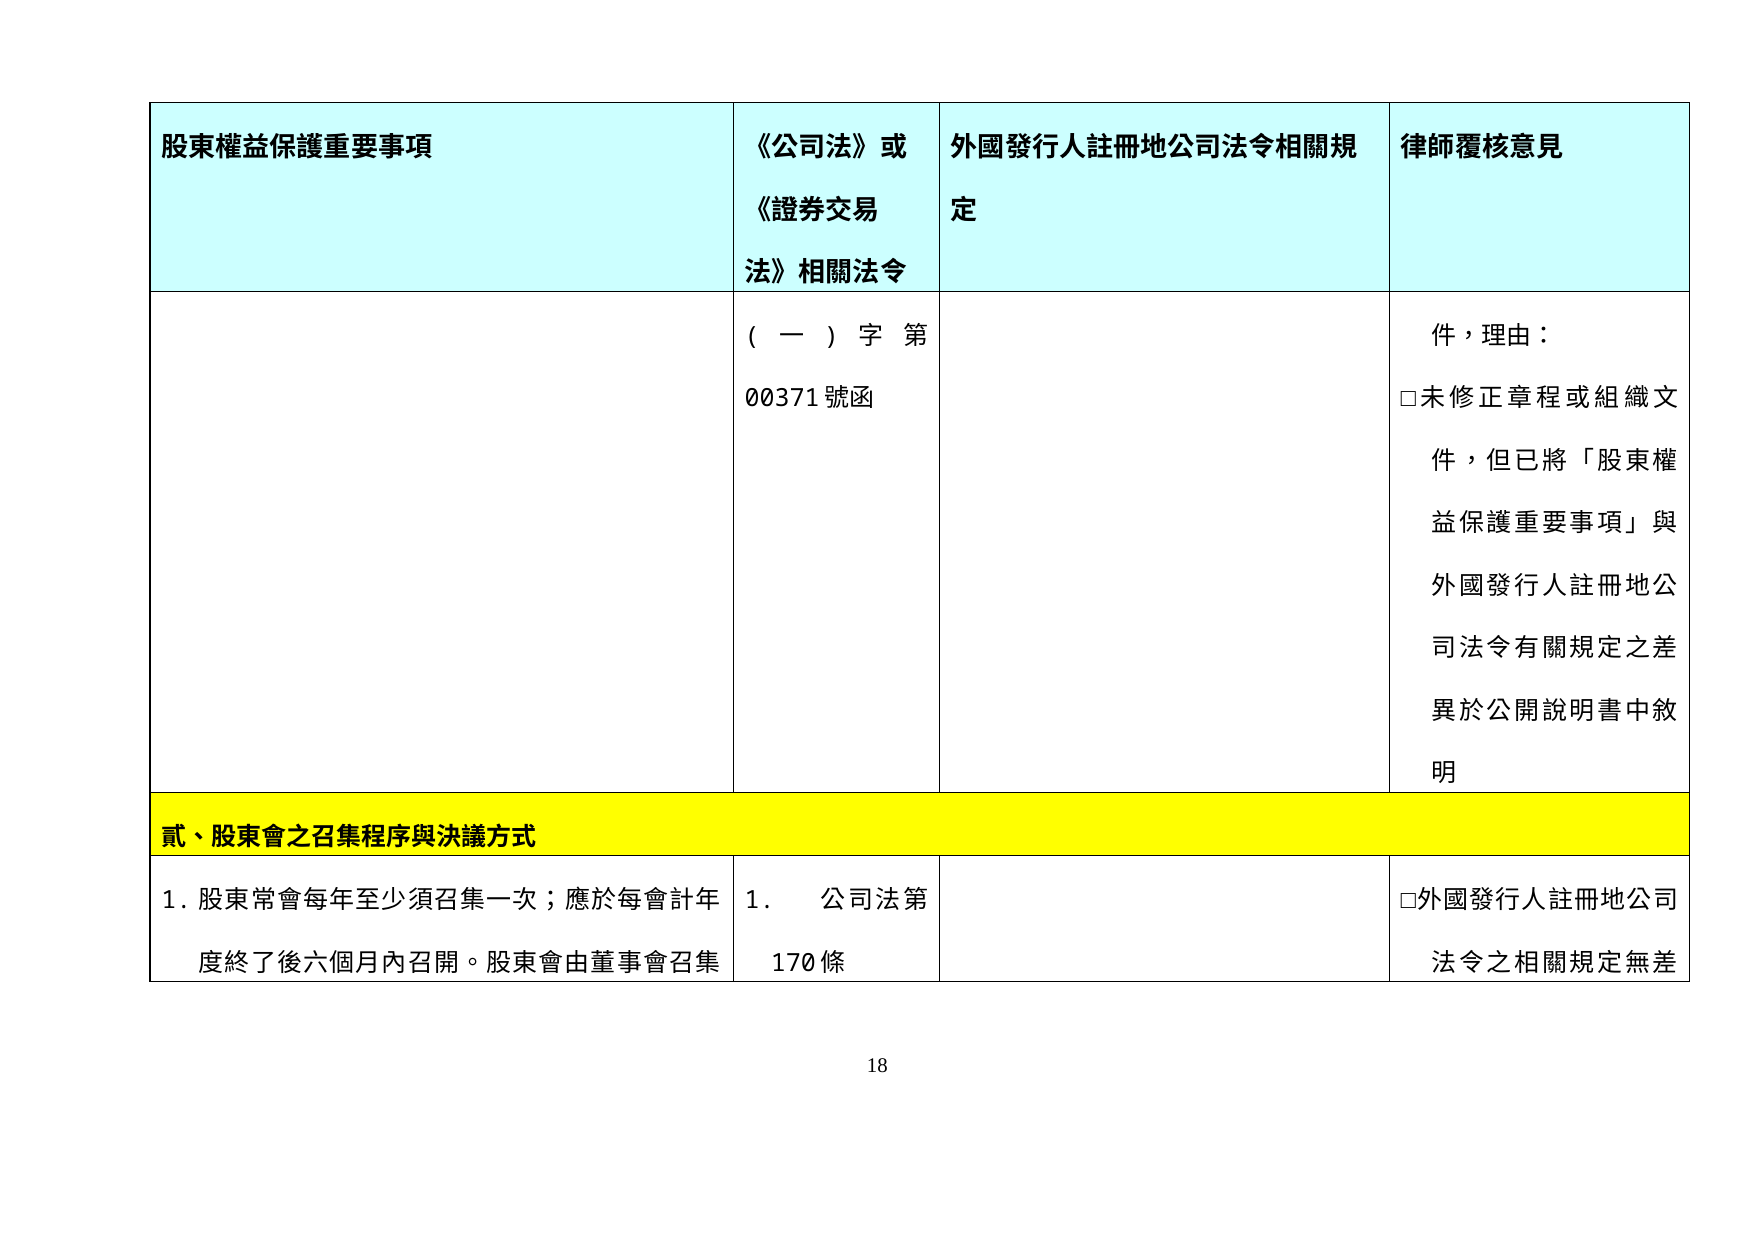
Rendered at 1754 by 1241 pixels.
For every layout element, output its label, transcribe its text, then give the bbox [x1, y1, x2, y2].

table_header 律師覆核意見 [1390, 103, 1689, 291]
table_cell 公司法第170條 公司法第172條之1 公司法第173條第1項、第2項 公司法第172條、證券交易法第26條之1、第43條之6 [734, 856, 939, 981]
table_cell [151, 292, 733, 792]
table_header 外國發行人註冊地公司法令相關規定 [940, 103, 1389, 291]
table_header 股東權益保護重要事項 [151, 103, 733, 291]
table_cell [940, 292, 1389, 792]
table_cell [940, 856, 1389, 981]
table_cell 股東常會每年至少須召集一次；應於每會計年度終了後六個月內召開。股東會由董事會召集之。 股東會應於中華民國境內召開之。若於中華民國境外召開股東會，應於董事會決議或股東取得主管機關召集許可後二日內申報證券櫃檯買賣中心同意。 持有已發行股份總數百分之一以上股份之股東，得以書面向公司提出股東常會議案。提案股東持股未達百分之一、提案非股東會得決議、或提案超過一項者，均不列入議案。 股東繼續一年以上，持有已發行股份總數百分之三以上者，得以書面記明提議事項及理由，請求董事會召集股東臨時會。請求提出後十五日內，董事會不為召集之通知時，股東得報經主管機關許可，自行召集。 下列事項，應在股東會召集事由中列舉並說明其主要內容，不得以臨時動議提出： 選任或解任董事、監察人； 變更章程； 公司解散、合併、分割； 締結、變更或終止關於出租全部營業，委託經營或與或他人經常共同經營之契約； 讓與全部或主要部分之營業或財產； 受讓他人全部營業或財產，對公司營運有重大影響者； 私募發行具股權性質之有價證券； 董事從事競業禁止行為之許可； 以發行新股方式，分派股息及紅利之全部或一部分； 將法定盈餘公積及因發行股票溢價或受領贈與所得之資本公積，以發行新股或現金方式，分配與原股東者。 [151, 856, 733, 981]
table_cell □外國發行人註冊地公司法令之相關規定無差 [1390, 856, 1689, 981]
table_cell 件，理由： □未修正章程或組織文件，但已將「股東權益保護重要事項」與外國發行人註冊地公司法令有關規定之差異於公開說明書中敘明 [1390, 292, 1689, 792]
table_header 《公司法》或《證券交易法》相關法令 [734, 103, 939, 291]
table_cell (一)字第00371號函 [734, 292, 939, 792]
table_cell 貳、股東會之召集程序與決議方式 [151, 793, 1689, 855]
